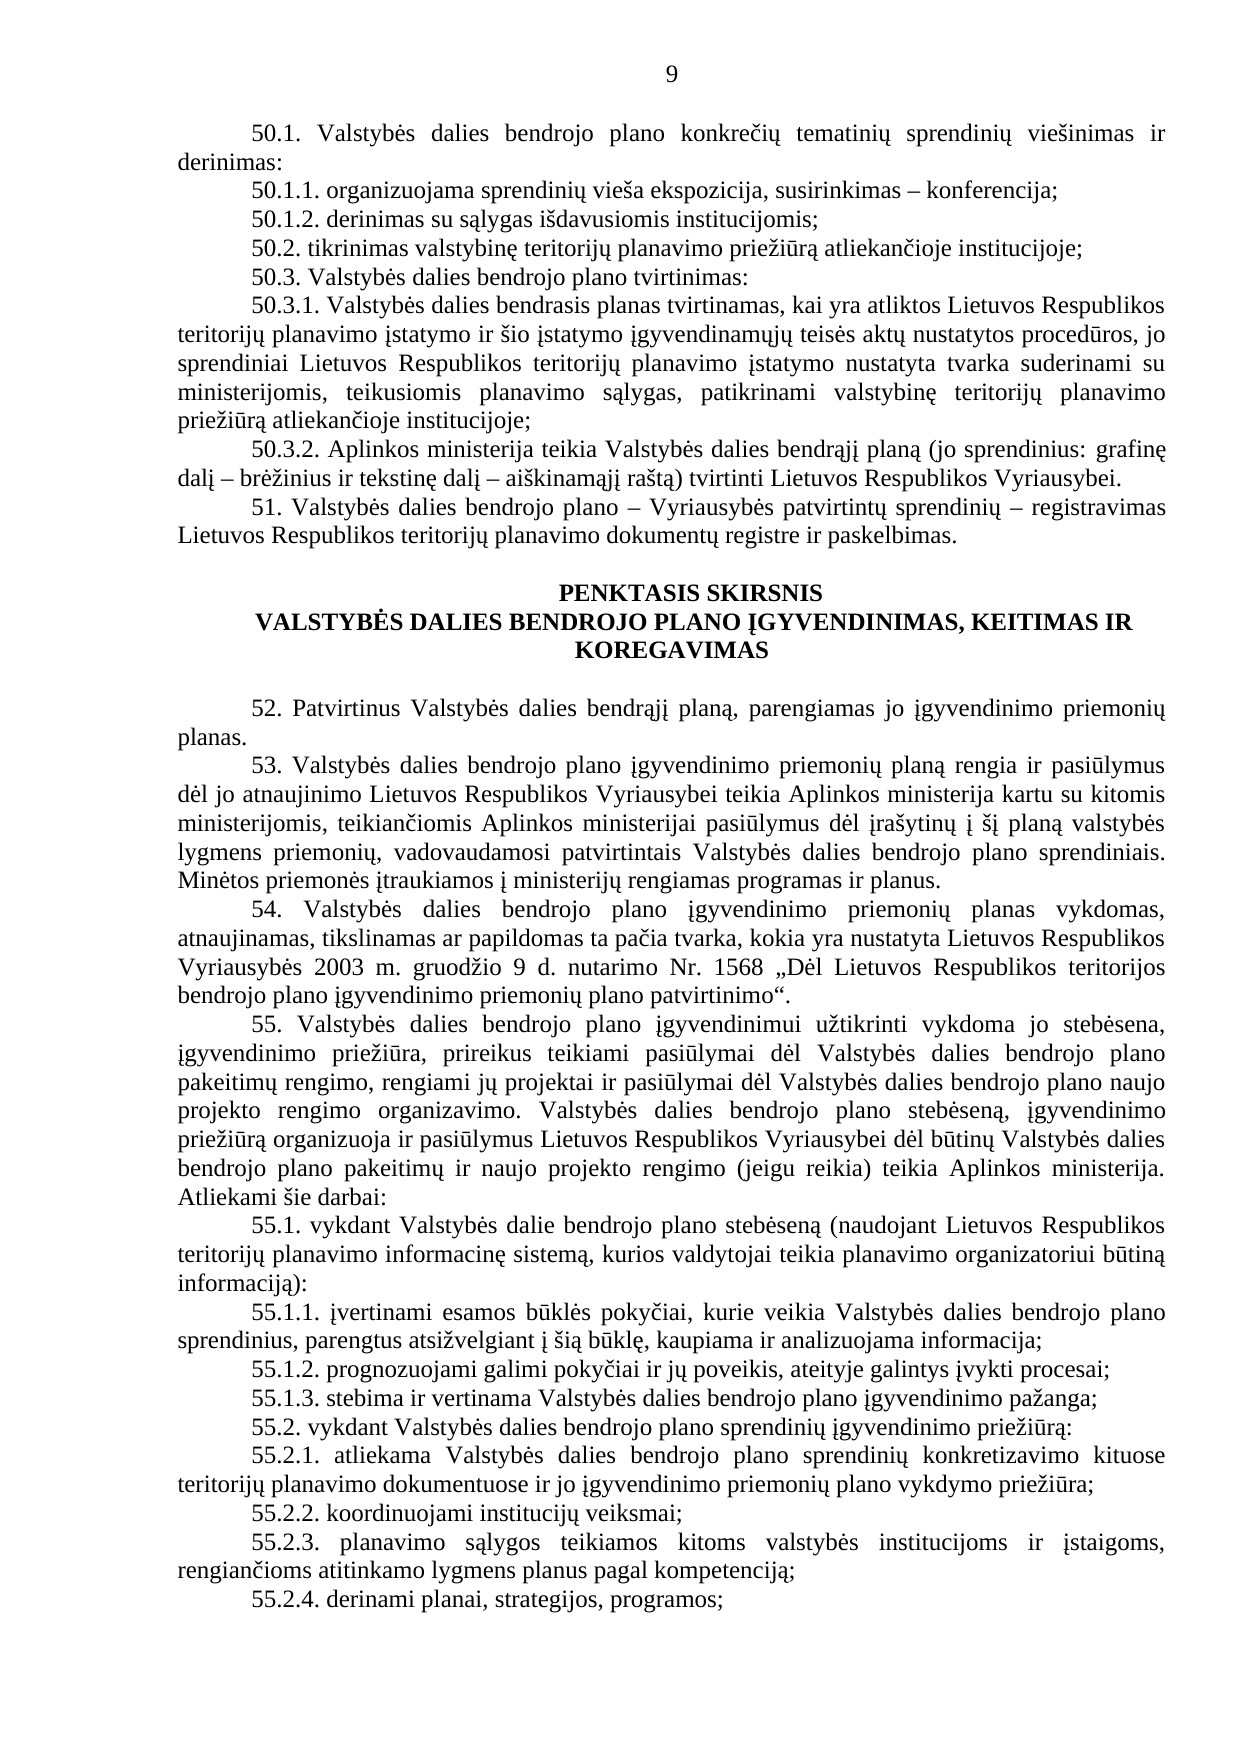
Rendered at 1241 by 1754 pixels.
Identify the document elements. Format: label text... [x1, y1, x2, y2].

text PENKTASIS SKIRSNIS [177, 578, 1166, 607]
text 50.2. tikrinimas valstybinę teritorijų planavimo priežiūrą atliekančioje institucijoje; [177, 233, 1166, 262]
text 55.1. vykdant Valstybės dalie bendrojo plano stebėseną (naudojant Lietuvos Respublikos teritorijų planavimo informacinę sistemą, kurios valdytojai teikia planavimo organizatoriui būtiną informaciją): [177, 1211, 1166, 1297]
text 55.1.3. stebima ir vertinama Valstybės dalies bendrojo plano įgyvendinimo pažanga; [177, 1383, 1166, 1412]
text 55.1.2. prognozuojami galimi pokyčiai ir jų poveikis, ateityje galintys įvykti procesai; [177, 1354, 1166, 1383]
text 50.1. Valstybės dalies bendrojo plano konkrečių tematinių sprendinių viešinimas ir derinimas: [177, 118, 1166, 176]
text 50.1.1. organizuojama sprendinių vieša ekspozicija, susirinkimas – konferencija; [177, 176, 1166, 204]
text 50.3.2. Aplinkos ministerija teikia Valstybės dalies bendrąjį planą (jo sprendinius: grafinę dalį – brėžinius ir tekstinę dalį – aiškinamąjį raštą) tvirtinti Lietuvos Respublikos Vyriausybei. [177, 434, 1166, 492]
text VALSTYBĖS DALIES BENDROJO PLANO ĮGYVENDINIMAS, KEITIMAS IR KOREGAVIMAS [177, 607, 1166, 664]
text 54. Valstybės dalies bendrojo plano įgyvendinimo priemonių planas vykdomas, atnaujinamas, tikslinamas ar papildomas ta pačia tvarka, kokia yra nustatyta Lietuvos Respublikos Vyriausybės 2003 m. gruodžio 9 d. nutarimo Nr. 1568 „Dėl Lietuvos Respublikos teritorijos bendrojo plano įgyvendinimo priemonių plano patvirtinimo“. [177, 894, 1166, 1009]
text 51. Valstybės dalies bendrojo plano – Vyriausybės patvirtintų sprendinių – registravimas Lietuvos Respublikos teritorijų planavimo dokumentų registre ir paskelbimas. [177, 492, 1166, 549]
text 53. Valstybės dalies bendrojo plano įgyvendinimo priemonių planą rengia ir pasiūlymus dėl jo atnaujinimo Lietuvos Respublikos Vyriausybei teikia Aplinkos ministerija kartu su kitomis ministerijomis, teikiančiomis Aplinkos ministerijai pasiūlymus dėl įrašytinų į šį planą valstybės lygmens priemonių, vadovaudamosi patvirtintais Valstybės dalies bendrojo plano sprendiniais. Minėtos priemonės įtraukiamos į ministerijų rengiamas programas ir planus. [177, 751, 1166, 894]
text 55. Valstybės dalies bendrojo plano įgyvendinimui užtikrinti vykdoma jo stebėsena, įgyvendinimo priežiūra, prireikus teikiami pasiūlymai dėl Valstybės dalies bendrojo plano pakeitimų rengimo, rengiami jų projektai ir pasiūlymai dėl Valstybės dalies bendrojo plano naujo projekto rengimo organizavimo. Valstybės dalies bendrojo plano stebėseną, įgyvendinimo priežiūrą organizuoja ir pasiūlymus Lietuvos Respublikos Vyriausybei dėl būtinų Valstybės dalies bendrojo plano pakeitimų ir naujo projekto rengimo (jeigu reikia) teikia Aplinkos ministerija. Atliekami šie darbai: [177, 1009, 1166, 1211]
text 50.3. Valstybės dalies bendrojo plano tvirtinimas: [177, 262, 1166, 291]
text 55.2.3. planavimo sąlygos teikiamos kitoms valstybės institucijoms ir įstaigoms, rengiančioms atitinkamo lygmens planus pagal kompetenciją; [177, 1527, 1166, 1584]
text 55.2.4. derinami planai, strategijos, programos; [177, 1584, 1166, 1613]
text 55.1.1. įvertinami esamos būklės pokyčiai, kurie veikia Valstybės dalies bendrojo plano sprendinius, parengtus atsižvelgiant į šią būklę, kaupiama ir analizuojama informacija; [177, 1297, 1166, 1354]
text 55.2.2. koordinuojami institucijų veiksmai; [177, 1498, 1166, 1527]
text 55.2.1. atliekama Valstybės dalies bendrojo plano sprendinių konkretizavimo kituose teritorijų planavimo dokumentuose ir jo įgyvendinimo priemonių plano vykdymo priežiūra; [177, 1441, 1166, 1498]
text 52. Patvirtinus Valstybės dalies bendrąjį planą, parengiamas jo įgyvendinimo priemonių planas. [177, 693, 1166, 751]
text 55.2. vykdant Valstybės dalies bendrojo plano sprendinių įgyvendinimo priežiūrą: [177, 1412, 1166, 1441]
text 50.1.2. derinimas su sąlygas išdavusiomis institucijomis; [177, 204, 1166, 233]
text 50.3.1. Valstybės dalies bendrasis planas tvirtinamas, kai yra atliktos Lietuvos Respublikos teritorijų planavimo įstatymo ir šio įstatymo įgyvendinamųjų teisės aktų nustatytos procedūros, jo sprendiniai Lietuvos Respublikos teritorijų planavimo įstatymo nustatyta tvarka suderinami su ministerijomis, teikusiomis planavimo sąlygas, patikrinami valstybinę teritorijų planavimo priežiūrą atliekančioje institucijoje; [177, 291, 1166, 434]
